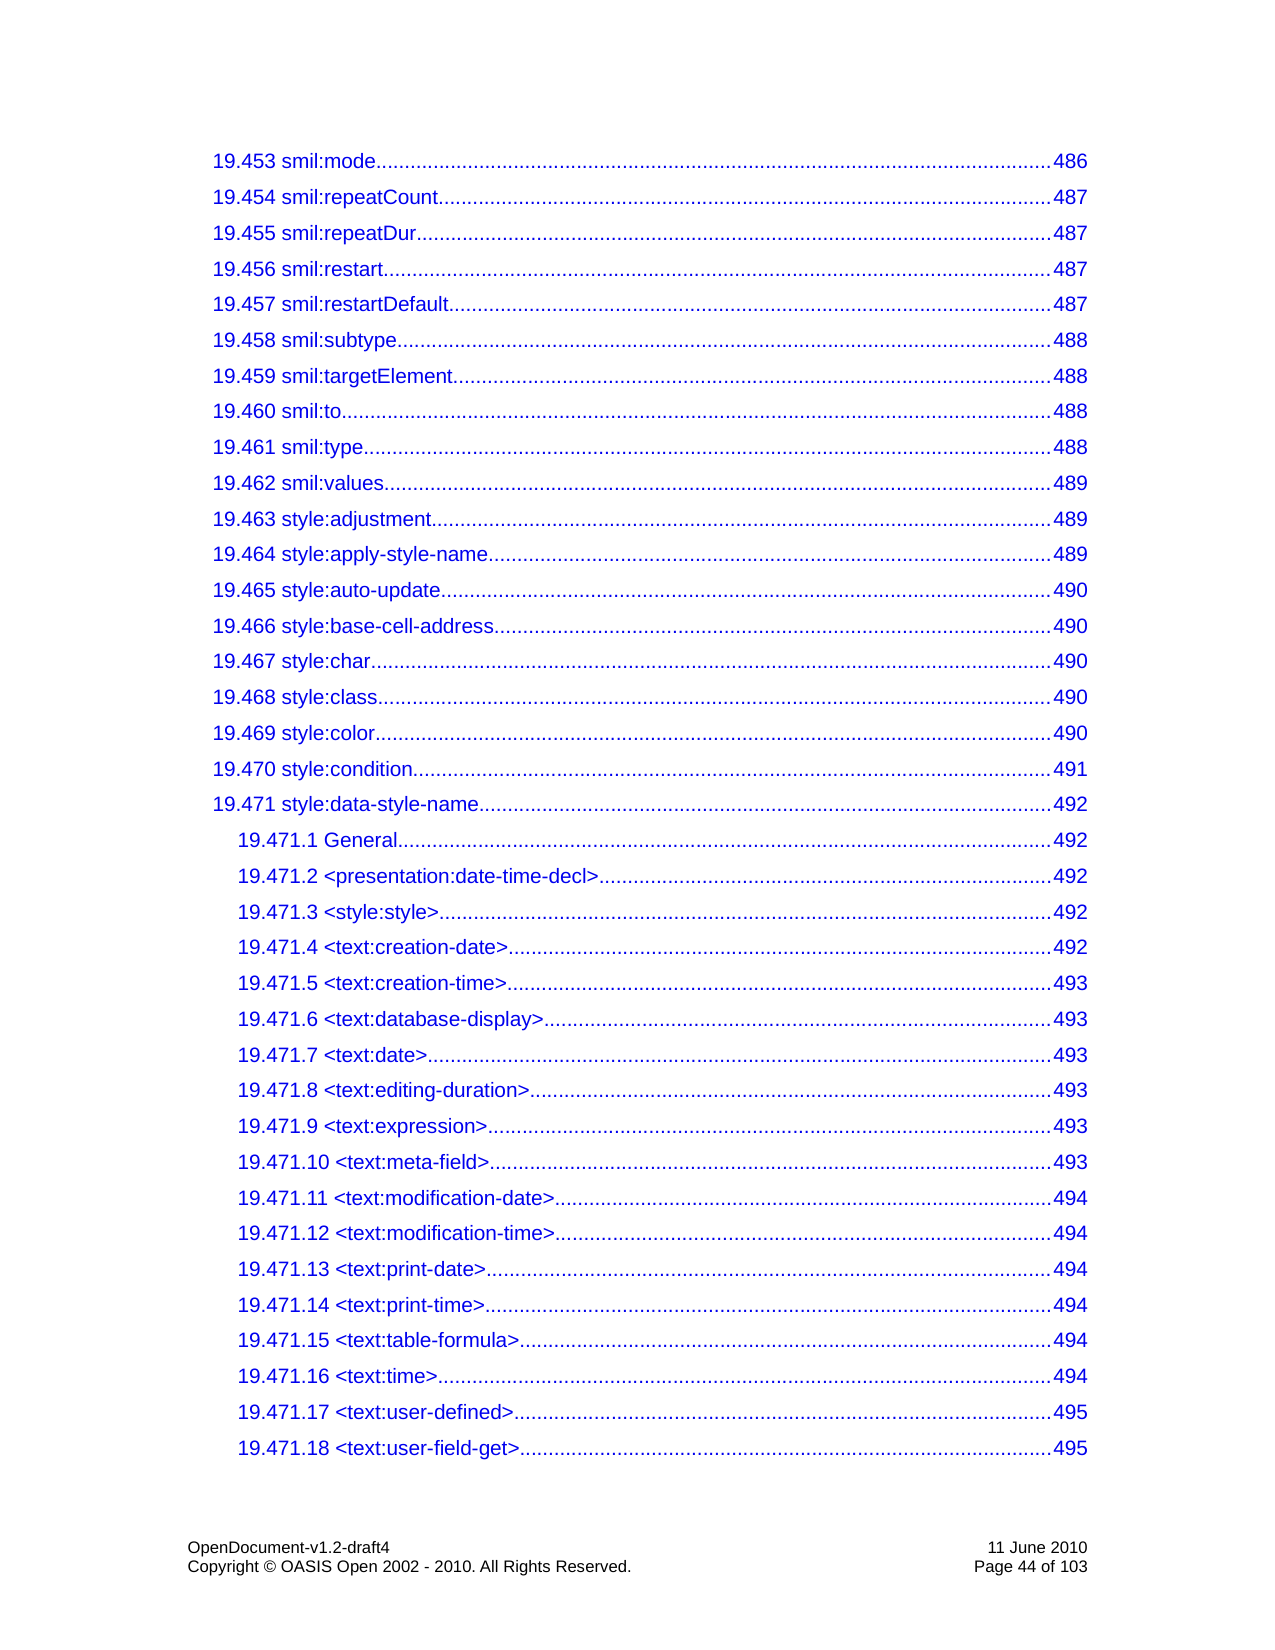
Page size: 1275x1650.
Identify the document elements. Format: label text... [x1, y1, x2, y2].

text 19.471.14 <text:print-time> 494 [237, 1293, 1088, 1317]
text 19.471.3 <style:style> 492 [237, 900, 1088, 923]
text 19.457 smil:restartDefault 487 [212, 293, 1088, 316]
text 19.459 smil:targetElement 488 [212, 364, 1088, 388]
text 19.471.9 <text:expression> 493 [237, 1115, 1088, 1138]
text 19.471.8 <text:editing-duration> 493 [237, 1079, 1088, 1102]
text 19.462 smil:values 489 [212, 472, 1088, 495]
text 19.471.10 <text:meta-field> 493 [237, 1150, 1088, 1174]
text 19.461 smil:type 488 [212, 436, 1088, 459]
text 19.471.7 <text:date> 493 [237, 1043, 1088, 1066]
text 19.465 style:auto-update 490 [212, 579, 1088, 602]
text 19.471.15 <text:table-formula> 494 [237, 1329, 1088, 1352]
text 19.471.17 <text:user-defined> 495 [237, 1401, 1088, 1424]
text 19.471.1 General 492 [237, 829, 1088, 852]
text 19.471 style:data-style-name 492 [212, 793, 1088, 816]
text 19.466 style:base-cell-address 490 [212, 614, 1088, 638]
text 19.471.5 <text:creation-time> 493 [237, 972, 1088, 995]
text 19.464 style:apply-style-name 489 [212, 543, 1088, 566]
text 19.471.16 <text:time> 494 [237, 1365, 1088, 1388]
text 19.453 smil:mode 486 [212, 150, 1088, 173]
text 19.471.13 <text:print-date> 494 [237, 1258, 1088, 1281]
text 19.471.6 <text:database-display> 493 [237, 1007, 1088, 1031]
text 19.471.2 <presentation:date-time-decl> 492 [237, 864, 1088, 888]
text 19.469 style:color 490 [212, 722, 1088, 745]
text 19.471.12 <text:modification-time> 494 [237, 1222, 1088, 1245]
text 19.470 style:condition 491 [212, 757, 1088, 781]
text 19.467 style:char 490 [212, 650, 1088, 673]
text 19.471.4 <text:creation-date> 492 [237, 936, 1088, 959]
text 19.471.18 <text:user-field-get> 495 [237, 1436, 1088, 1459]
text 19.460 smil:to 488 [212, 400, 1088, 423]
text 19.456 smil:restart 487 [212, 257, 1088, 280]
text 19.458 smil:subtype 488 [212, 329, 1088, 352]
text 19.463 style:adjustment 489 [212, 507, 1088, 531]
text 19.471.11 <text:modification-date> 494 [237, 1186, 1088, 1209]
text 19.468 style:class 490 [212, 686, 1088, 709]
text 19.454 smil:repeatCount 487 [212, 186, 1088, 209]
text 19.455 smil:repeatDur 487 [212, 221, 1088, 245]
